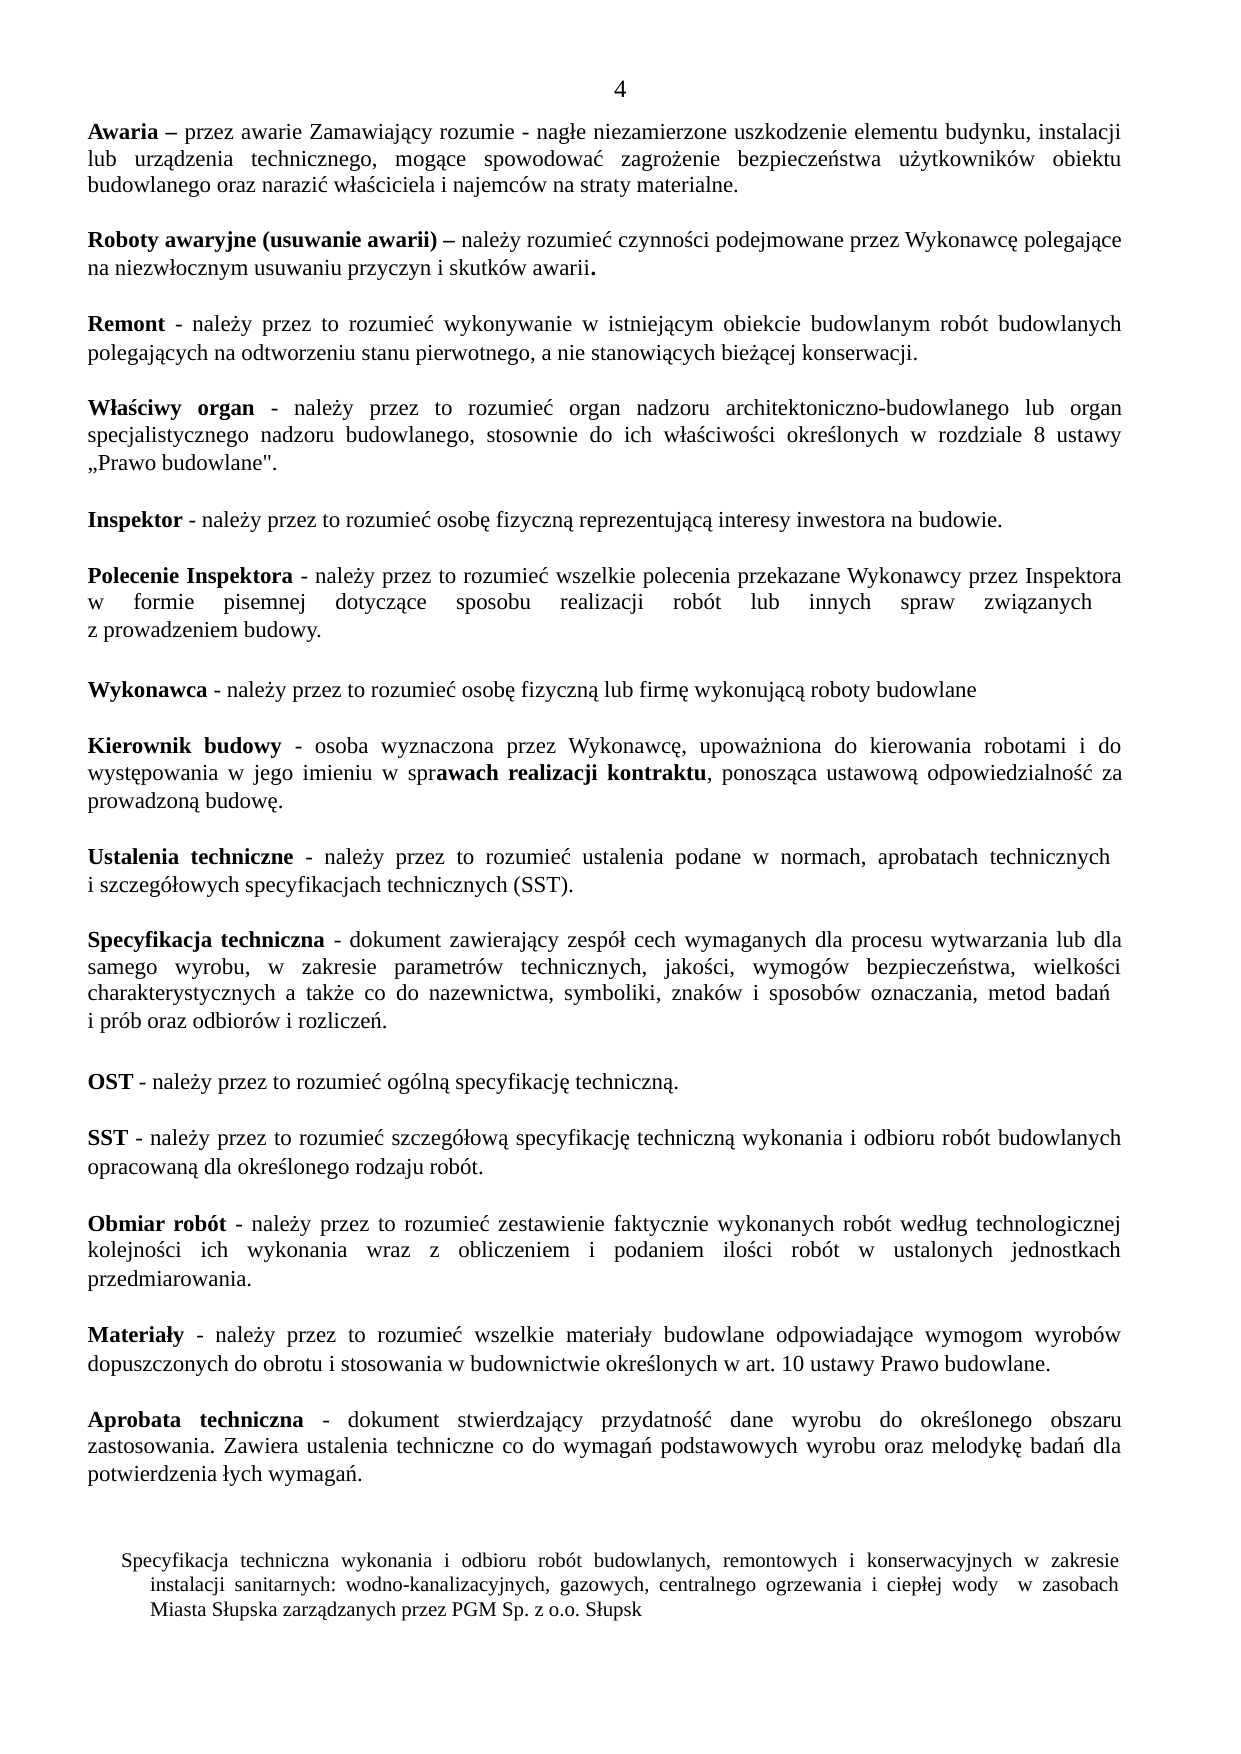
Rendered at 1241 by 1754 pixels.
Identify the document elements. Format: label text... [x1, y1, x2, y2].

text Obmiar robót - należy przez to rozumieć zestawienie faktycznie wykonanych robót według technologicznej kolejności ich wykonania wraz z obliczeniem i podaniem ilości robót w ustalonych jednostkach przedmiarowania. [87, 1210, 1123, 1291]
text Kierownik budowy - osoba wyznaczona przez Wykonawcę, upoważniona do kierowania robotami i do występowania w jego imieniu w sprawach realizacji kontraktu, ponosząca ustawową odpowiedzialność za prowadzoną budowę. [87, 732, 1123, 814]
text Specyfikacja techniczna - dokument zawierający zespół cech wymaganych dla procesu wytwarzania lub dla samego wyrobu, w zakresie parametrów technicznych, jakości, wymogów bezpieczeństwa, wielkości charakterystycznych a także co do nazewnictwa, symboliki, znaków i sposobów oznaczania, metod badań i prób oraz odbiorów i rozliczeń. [87, 926, 1123, 1034]
text Polecenie Inspektora - należy przez to rozumieć wszelkie polecenia przekazane Wykonawcy przez Inspektora w formie pisemnej dotyczące sposobu realizacji robót lub innych spraw związanych z prowadzeniem budowy. [87, 562, 1123, 643]
text Remont - należy przez to rozumieć wykonywanie w istniejącym obiekcie budowlanym robót budowlanych polegających na odtworzeniu stanu pierwotnego, a nie stanowiących bieżącej konserwacji. [87, 310, 1123, 365]
text Właściwy organ - należy przez to rozumieć organ nadzoru architektoniczno-budowlanego lub organ specjalistycznego nadzoru budowlanego, stosownie do ich właściwości określonych w rozdziale 8 ustawy „Prawo budowlane". [87, 394, 1123, 476]
text SST - należy przez to rozumieć szczegółową specyfikację techniczną wykonania i odbioru robót budowlanych opracowaną dla określonego rodzaju robót. [87, 1124, 1123, 1179]
text Roboty awaryjne (usuwanie awarii) – należy rozumieć czynności podejmowane przez Wykonawcę polegające na niezwłocznym usuwaniu przyczyn i skutków awarii. [87, 226, 1123, 281]
text Materiały - należy przez to rozumieć wszelkie materiały budowlane odpowiadające wymogom wyrobów dopuszczonych do obrotu i stosowania w budownictwie określonych w art. 10 ustawy Prawo budowlane. [87, 1321, 1123, 1376]
text Wykonawca - należy przez to rozumieć osobę fizyczną lub firmę wykonującą roboty budowlane [87, 674, 1123, 703]
text Awaria – przez awarie Zamawiający rozumie - nagłe niezamierzone uszkodzenie elementu budynku, instalacji lub urządzenia technicznego, mogące spowodować zagrożenie bezpieczeństwa użytkowników obiektu budowlanego oraz narazić właściciela i najemców na straty materialne. [87, 118, 1123, 197]
text Aprobata techniczna - dokument stwierdzający przydatność dane wyrobu do określonego obszaru zastosowania. Zawiera ustalenia techniczne co do wymagań podstawowych wyrobu oraz melodykę badań dla potwierdzenia łych wymagań. [87, 1406, 1123, 1487]
text OST - należy przez to rozumieć ogólną specyfikację techniczną. [87, 1066, 1123, 1094]
text Inspektor - należy przez to rozumieć osobę fizyczną reprezentującą interesy inwestora na budowie. [87, 504, 1123, 533]
text Ustalenia techniczne - należy przez to rozumieć ustalenia podane w normach, aprobatach technicznych i szczegółowych specyfikacjach technicznych (SST). [87, 843, 1123, 898]
